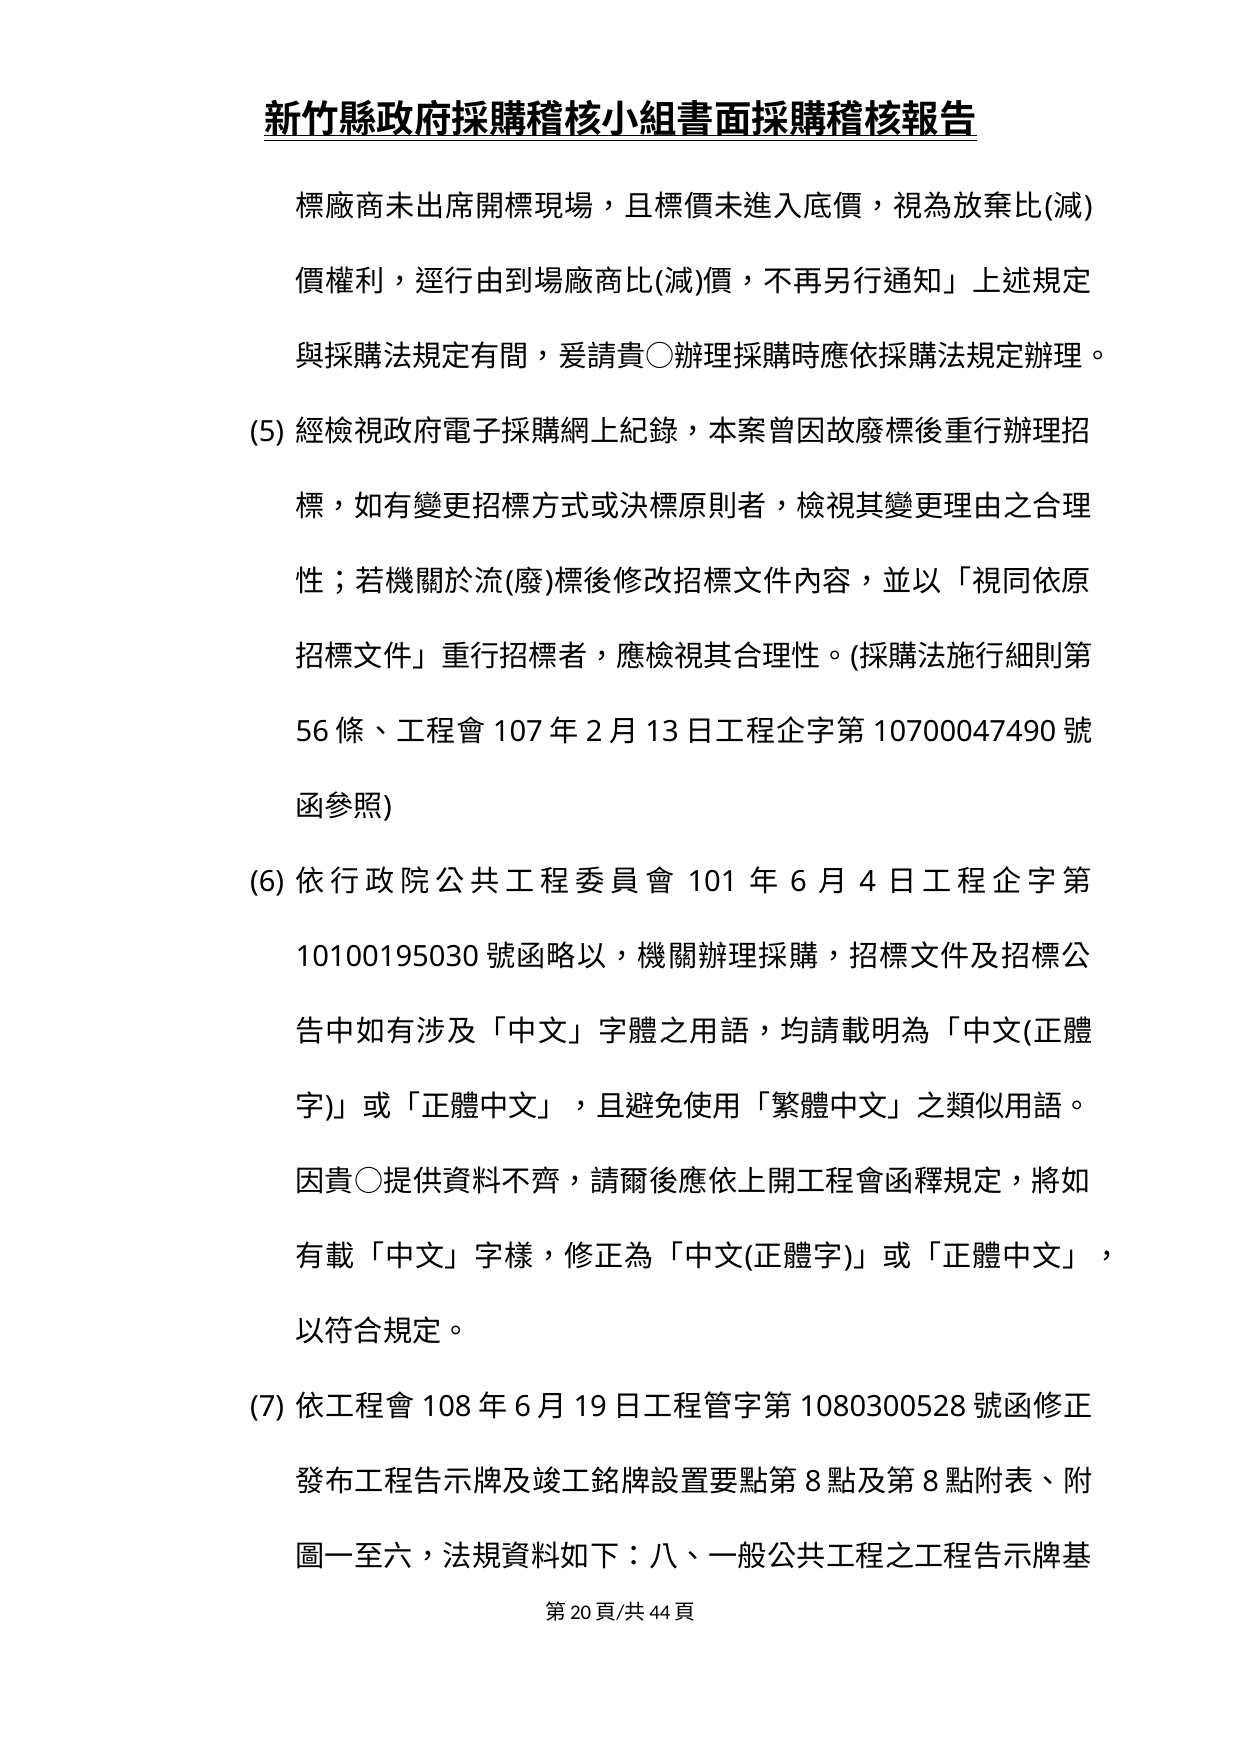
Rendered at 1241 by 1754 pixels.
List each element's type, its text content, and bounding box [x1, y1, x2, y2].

list 依行政院公共工程委員會101年6月4日工程企字第10100195030號函略以，機關辦理採購，招標文件及招標公告中如有涉及「中文」字體之用語，均請載明為「中文(正體字)」或「正體中文」，且避免使用「繁體中文」之類似用語。因貴○提供資料不齊，請爾後應依上開工程會函釋規定，將如有載「中文」字樣，修正為「中文(正體字)」或「正體中文」，以符合規定。 [250, 835, 1092, 1360]
list 採購法第60條：「機關辦理採購依第五十一條、第五十三條、第五十四條或第五十七條規定，通知廠商說明、減價、比減價格、協商、更改原報內容或重新報價，廠商未依通知期限辦理者，視同放棄。」經檢視投標須知第○點載明「若標價最低投標廠商未出席開標現場，且標價未進入底價，視為放棄比(減)價權利，逕行由到場廠商比(減)價，不再另行通知」上述規定與採購法規定有間，爰請貴○辦理採購時應依採購法規定辦理。 [250, 160, 1092, 385]
list 依工程會108年6月19日工程管字第1080300528號函修正發布工程告示牌及竣工銘牌設置要點第8點及第8點附表、附圖一至六，法規資料如下：八、一般公共工程之工程告示牌基本內容為工程名稱、主辦機關、設計單位、監造單位、施工廠商、工程概要、施工起迄時間、工地主任（負責人）姓名與電話、專任工程人員姓名與電話、經費來源（包含中央政府機關補助經費）、重要公告事項、全民督工電話及網址等相關通報專線；查核金額以上之工程，應增列品質管理人員、職業安全衛生管理人員姓名與電話及工程透視圖或平面位置圖等；巨額以上之工程應再增列工程效益等。（如附表及附圖一至三）建築物公共工程之工程告示牌基本內容為工程名稱、起造人、設計人、監造人、承造人、工程概要、施工起迄時間、工地主任（負責人）姓名與電話、專任工程人員姓名與電話、經費來源（包含中央政府機關補助經費）、重要公告事項、建築地址或地號、建造執照、全民督工電話及網址等相關通報專線；查核金額以上之工程，應增列品質管理人員、職業安全衛生管理人員姓名與電話及工程透視圖或平面位置圖等；巨額以上之工程應再增列工程效益等。竣工銘牌之基本內容為工程計畫或工程名稱、主辦機關、設計單位、監造單位、施工廠商、竣工日期、工程建造金額及經費來源（包含中央政府機關補助經費）等。爰請貴○爾後編列此項目時特別注意。 [250, 1360, 1092, 1585]
list 經檢視政府電子採購網上紀錄，本案曾因故廢標後重行辦理招標，如有變更招標方式或決標原則者，檢視其變更理由之合理性；若機關於流(廢)標後修改招標文件內容，並以「視同依原招標文件」重行招標者，應檢視其合理性。(採購法施行細則第56條、工程會107年2月13日工程企字第10700047490號函參照) [250, 385, 1092, 835]
